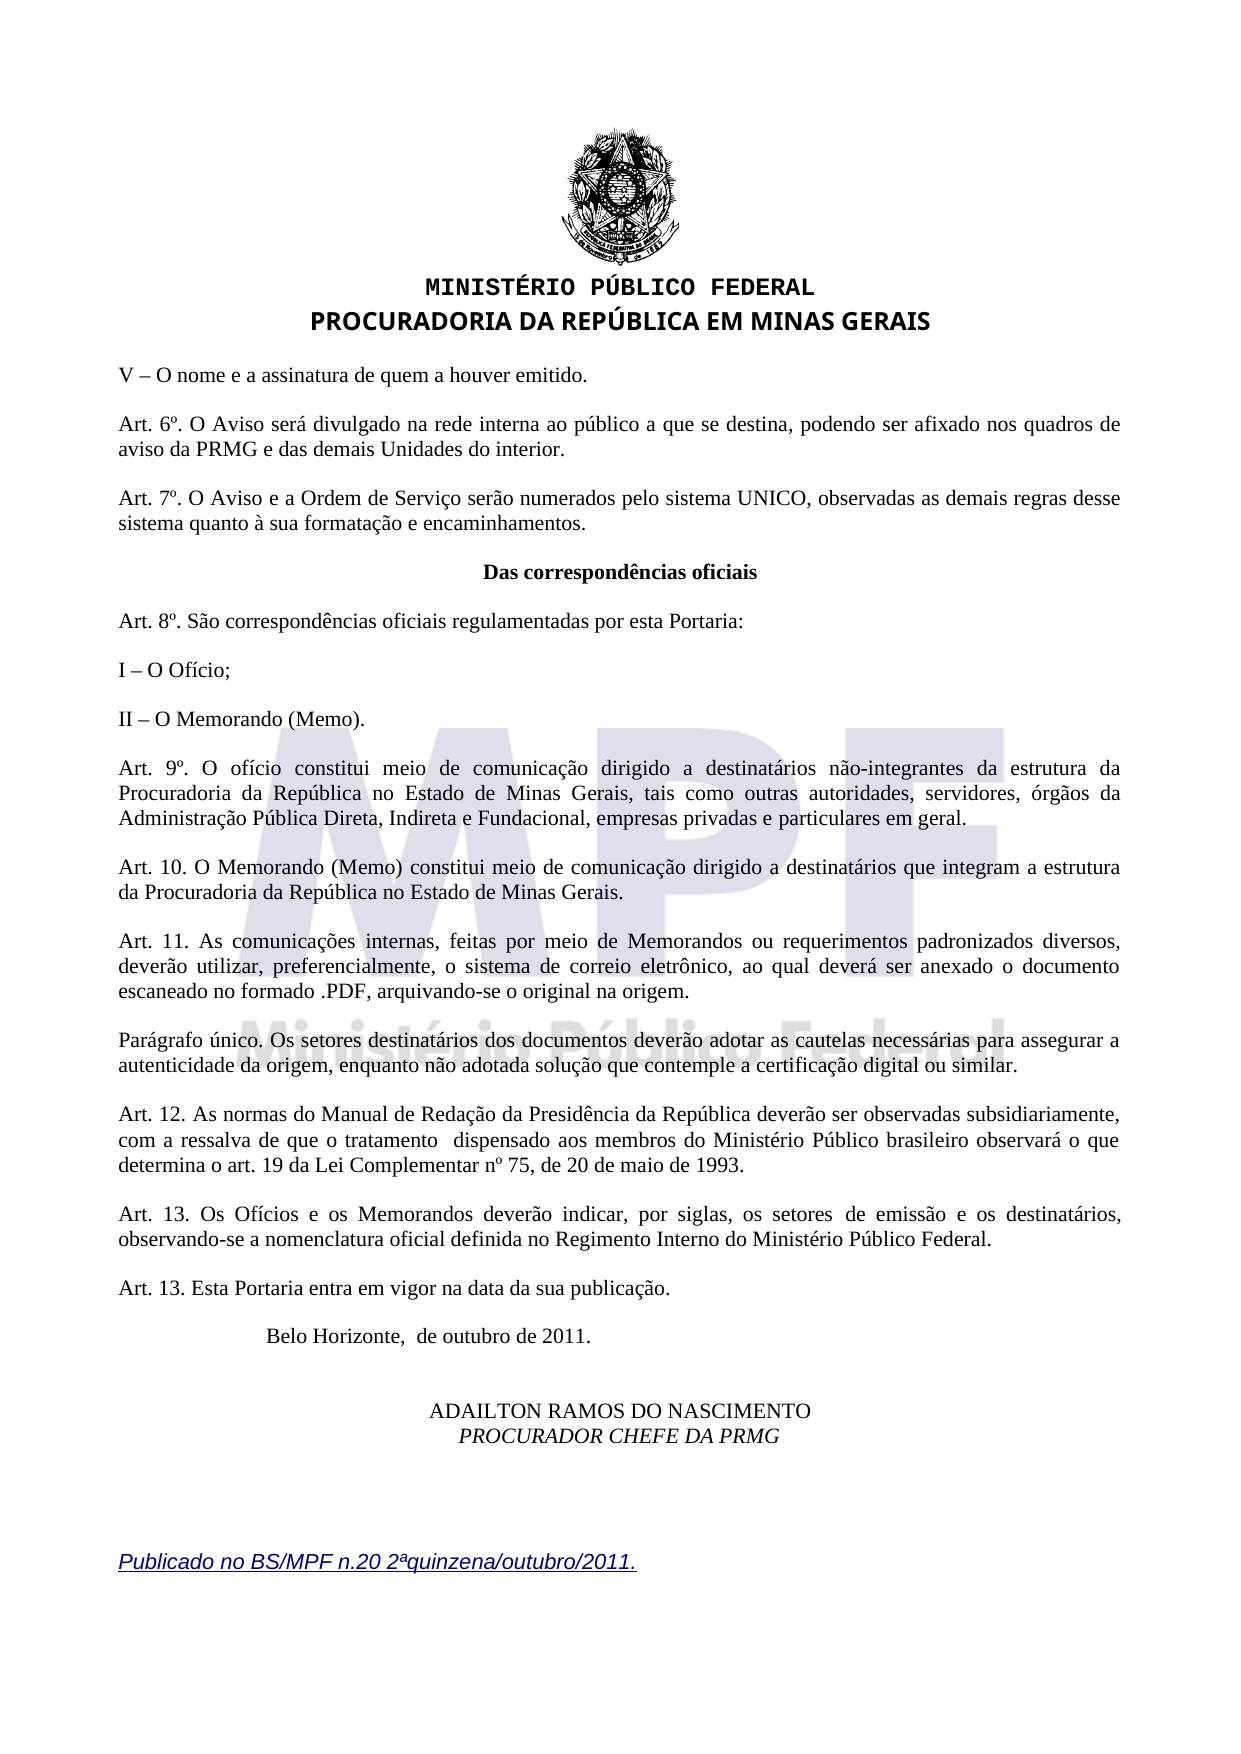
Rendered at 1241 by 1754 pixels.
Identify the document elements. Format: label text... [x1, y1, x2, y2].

picture [561, 127, 680, 266]
text Art. 13. Esta Portaria entra em vigor na data da sua publicação. [118, 1275, 1122, 1300]
text V – O nome e a assinatura de quem a houver emitido. [118, 362, 1122, 387]
picture [236, 904, 1004, 928]
text I – O Ofício; [118, 657, 1122, 682]
text Art. 13. Os Ofícios e os Memorandos deverão indicar, por siglas, os setores de emissão e os destinatários, observando-se a nomenclatura oficial definida no Regimento Interno do Ministério Público Federal. [118, 1201, 1122, 1251]
text Art. 8º. São correspondências oficiais regulamentadas por esta Portaria: [118, 608, 1122, 633]
text Das correspondências oficiais [118, 559, 1122, 584]
text Parágrafo único. Os setores destinatários dos documentos deverão adotar as cautelas necessárias para assegurar a autenticidade da origem, enquanto não adotada solução que contemple a certificação digital ou similar. [118, 1027, 1122, 1078]
picture [236, 731, 1004, 755]
text Art. 6º. O Aviso será divulgado na rede interna ao público a que se destina, podendo ser afixado nos quadros de aviso da PRMG e das demais Unidades do interior. [118, 411, 1122, 462]
text Art. 10. O Memorando (Memo) constitui meio de comunicação dirigido a destinatários que integram a estrutura da Procuradoria da República no Estado de Minas Gerais. [118, 854, 1122, 904]
text ADAILTON RAMOS DO NASCIMENTO [118, 1398, 1122, 1423]
text Publicado no BS/MPF n.20 2ªquinzena/outubro/2011. [118, 1549, 1122, 1574]
text Art. 12. As normas do Manual de Redação da Presidência da República deverão ser observadas subsidiariamente, com a ressalva de que o tratamento dispensado aos membros do Ministério Público brasileiro observará o que determina o art. 19 da Lei Complementar nº 75, de 20 de maio de 1993. [118, 1101, 1122, 1177]
text Art. 7º. O Aviso e a Ordem de Serviço serão numerados pelo sistema UNICO, observadas as demais regras desse sistema quanto à sua formatação e encaminhamentos. [118, 485, 1122, 536]
text Belo Horizonte, de outubro de 2011. [118, 1323, 1122, 1349]
text PROCURADOR CHEFE DA PRMG [118, 1423, 1122, 1448]
picture [236, 830, 1004, 854]
picture [236, 1004, 1004, 1027]
text Art. 11. As comunicações internas, feitas por meio de Memorandos ou requerimentos padronizados diversos, deverão utilizar, preferencialmente, o sistema de correio eletrônico, ao qual deverá ser anexado o documento escaneado no formado .PDF, arquivando-se o original na origem. [118, 928, 1122, 1004]
text Art. 9º. O ofício constitui meio de comunicação dirigido a destinatários não-integrantes da estrutura da Procuradoria da República no Estado de Minas Gerais, tais como outras autoridades, servidores, órgãos da Administração Pública Direta, Indireta e Fundacional, empresas privadas e particulares em geral. [118, 755, 1122, 830]
text II – O Memorando (Memo). [118, 706, 1122, 731]
